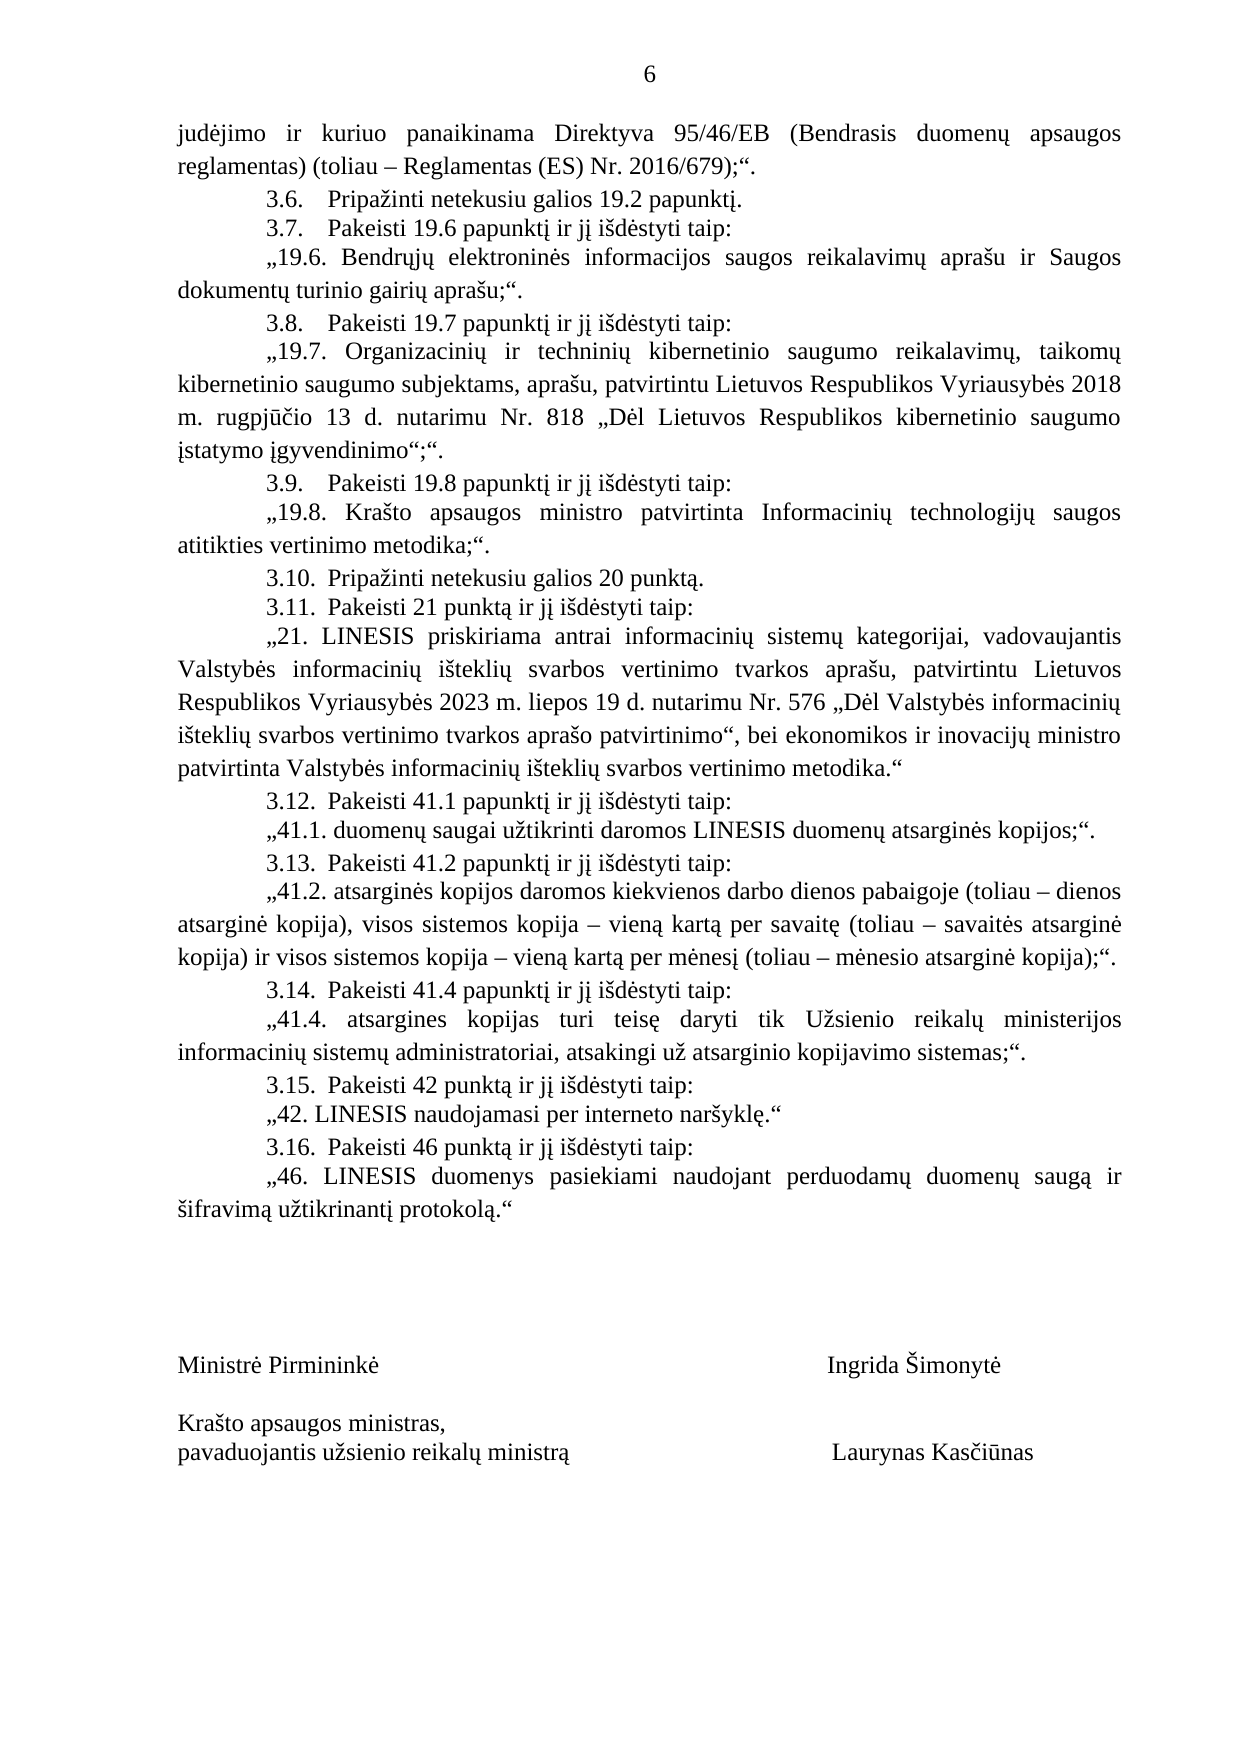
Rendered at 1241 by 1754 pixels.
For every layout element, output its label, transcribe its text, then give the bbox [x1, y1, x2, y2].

text 3.14. Pakeisti 41.4 papunktį ir jį išdėstyti taip: [177, 976, 1122, 1004]
text 3.8. Pakeisti 19.7 papunktį ir jį išdėstyti taip: [177, 308, 1122, 336]
text „42. LINESIS naudojamasi per interneto naršyklę.“ [177, 1099, 1122, 1128]
text Krašto apsaugos ministras, [177, 1408, 1122, 1437]
text 3.12. Pakeisti 41.1 papunktį ir jį išdėstyti taip: [177, 786, 1122, 815]
text judėjimo ir kuriuo panaikinama Direktyva 95/46/EB (Bendrasis duomenų apsaugos reglamentas) (toliau – Reglamentas (ES) Nr. 2016/679);“. [177, 118, 1122, 180]
text 3.6. Pripažinti netekusiu galios 19.2 papunktį. [177, 184, 1122, 213]
text Ministrė Pirmininkė Ingrida Šimonytė [177, 1351, 1122, 1379]
text „19.8. Krašto apsaugos ministro patvirtinta Informacinių technologijų saugos atitikties vertinimo metodika;“. [177, 497, 1122, 559]
text pavaduojantis užsienio reikalų ministrą Laurynas Kasčiūnas [177, 1437, 1122, 1466]
text 3.15. Pakeisti 42 punktą ir jį išdėstyti taip: [177, 1070, 1122, 1099]
text 3.11. Pakeisti 21 punktą ir jį išdėstyti taip: [177, 592, 1122, 621]
text 3.16. Pakeisti 46 punktą ir jį išdėstyti taip: [177, 1132, 1122, 1161]
text 3.9. Pakeisti 19.8 papunktį ir jį išdėstyti taip: [177, 468, 1122, 497]
text 3.13. Pakeisti 41.2 papunktį ir jį išdėstyti taip: [177, 848, 1122, 876]
text „41.1. duomenų saugai užtikrinti daromos LINESIS duomenų atsarginės kopijos;“. [177, 815, 1122, 843]
text „19.7. Organizacinių ir techninių kibernetinio saugumo reikalavimų, taikomų kibernetinio saugumo subjektams, aprašu, patvirtintu Lietuvos Respublikos Vyriausybės 2018 m. rugpjūčio 13 d. nutarimu Nr. 818 „Dėl Lietuvos Respublikos kibernetinio saugumo įstatymo įgyvendinimo“;“. [177, 336, 1122, 464]
text „41.4. atsargines kopijas turi teisę daryti tik Užsienio reikalų ministerijos informacinių sistemų administratoriai, atsakingi už atsarginio kopijavimo sistemas;“. [177, 1004, 1122, 1066]
text 3.10. Pripažinti netekusiu galios 20 punktą. [177, 563, 1122, 592]
text „41.2. atsarginės kopijos daromos kiekvienos darbo dienos pabaigoje (toliau – dienos atsarginė kopija), visos sistemos kopija – vieną kartą per savaitę (toliau – savaitės atsarginė kopija) ir visos sistemos kopija – vieną kartą per mėnesį (toliau – mėnesio atsarginė kopija);“. [177, 876, 1122, 971]
text 3.7. Pakeisti 19.6 papunktį ir jį išdėstyti taip: [177, 213, 1122, 242]
text „19.6. Bendrųjų elektroninės informacijos saugos reikalavimų aprašu ir Saugos dokumentų turinio gairių aprašu;“. [177, 242, 1122, 303]
text „21. LINESIS priskiriama antrai informacinių sistemų kategorijai, vadovaujantis Valstybės informacinių išteklių svarbos vertinimo tvarkos aprašu, patvirtintu Lietuvos Respublikos Vyriausybės 2023 m. liepos 19 d. nutarimu Nr. 576 „Dėl Valstybės informacinių išteklių svarbos vertinimo tvarkos aprašo patvirtinimo“, bei ekonomikos ir inovacijų ministro patvirtinta Valstybės informacinių išteklių svarbos vertinimo metodika.“ [177, 621, 1122, 782]
text „46. LINESIS duomenys pasiekiami naudojant perduodamų duomenų saugą ir šifravimą užtikrinantį protokolą.“ [177, 1161, 1122, 1223]
